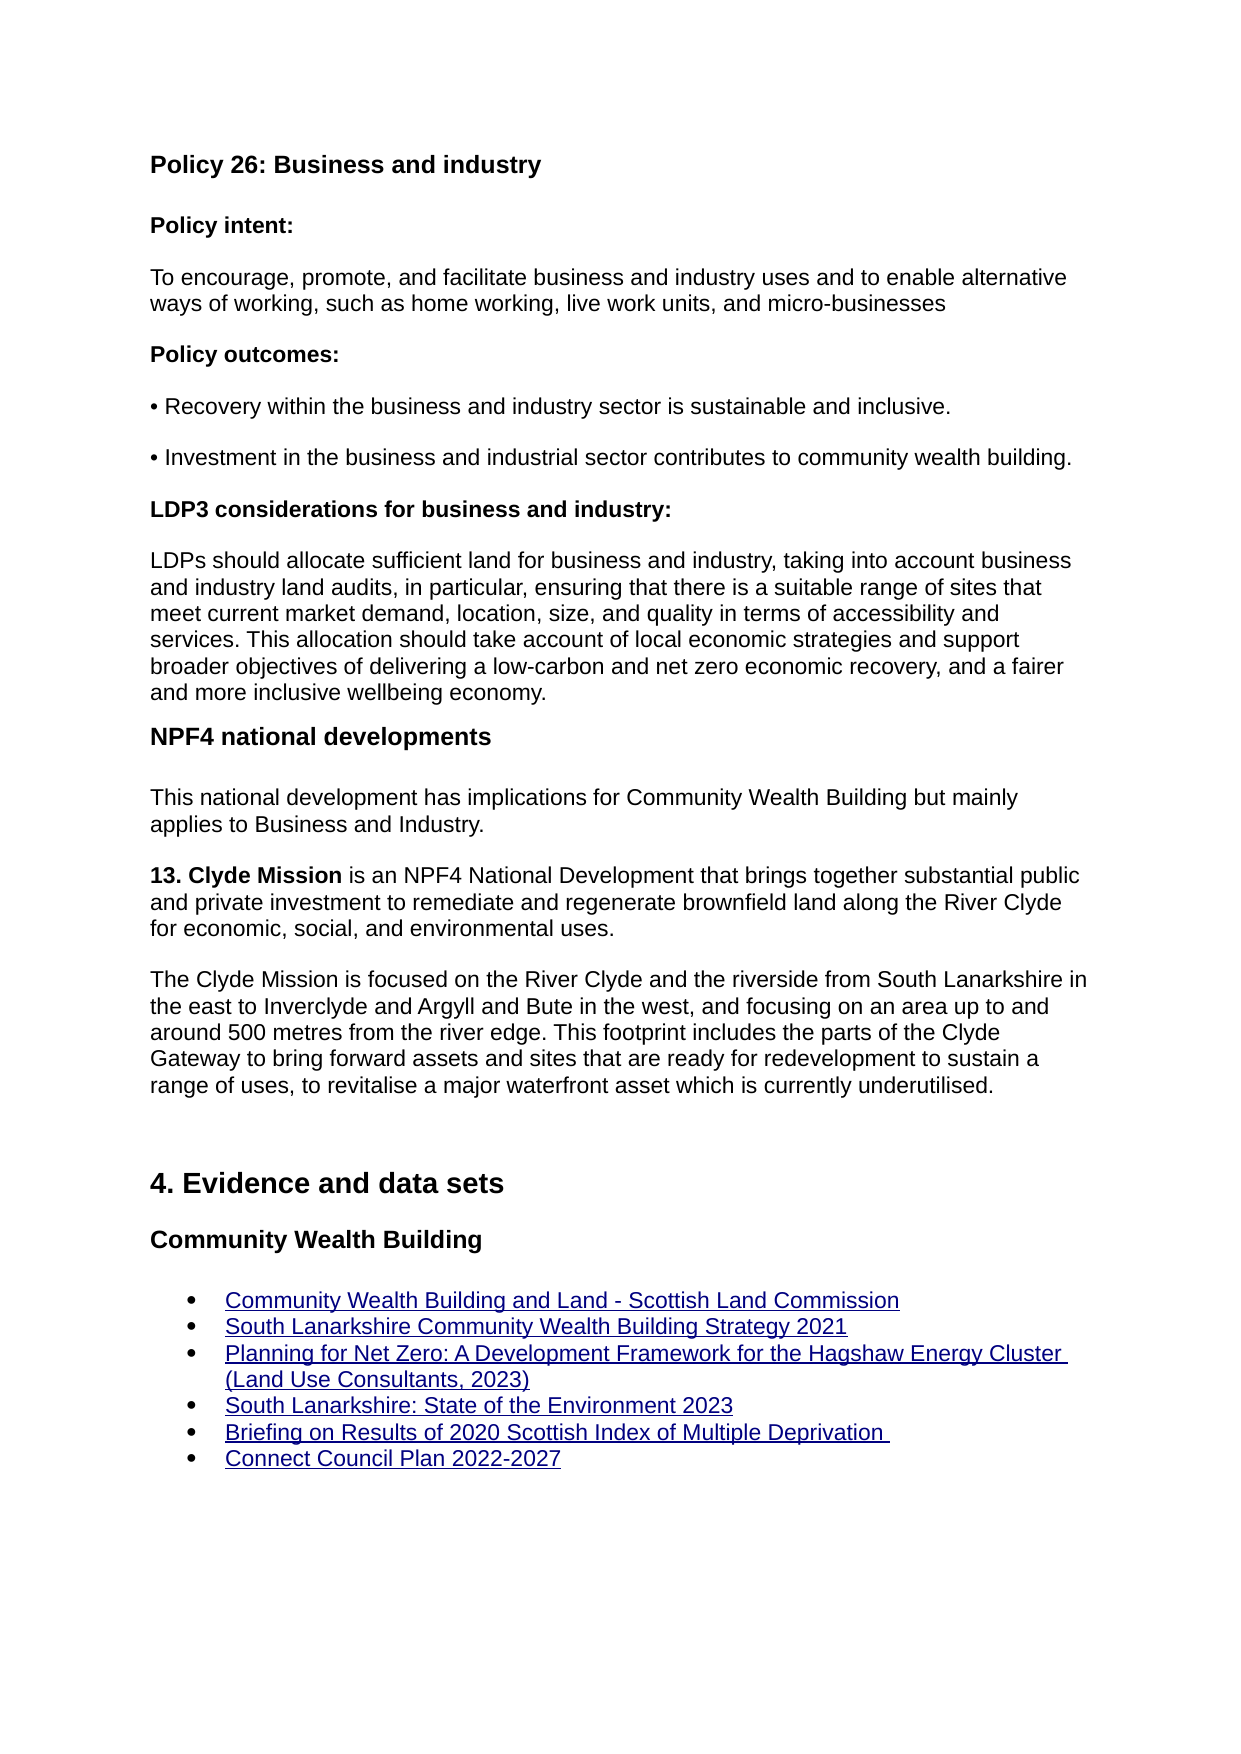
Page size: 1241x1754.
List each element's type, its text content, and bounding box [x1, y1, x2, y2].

text Policy intent: [150, 212, 1090, 238]
subtitle 4. Evidence and data sets [150, 1166, 1090, 1200]
text • Investment in the business and industrial sector contributes to community wealth building. [150, 444, 1090, 471]
text To encourage, promote, and facilitate business and industry uses and to enable alternative ways of working, such as home working, live work units, and micro-businesses [150, 264, 1090, 316]
text 13. Clyde Mission is an NPF4 National Development that brings together substantial public and private investment to remediate and regenerate brownfield land along the River Clyde for economic, social, and environmental uses. [150, 862, 1090, 941]
list South Lanarkshire Community Wealth Building Strategy 2021 [187, 1313, 1090, 1339]
subtitle NPF4 national developments [150, 722, 1090, 751]
list Community Wealth Building and Land - Scottish Land Commission [187, 1287, 1090, 1313]
list Connect Council Plan 2022-2027 [187, 1445, 1090, 1471]
text LDPs should allocate sufficient land for business and industry, taking into account business and industry land audits, in particular, ensuring that there is a suitable range of sites that meet current market demand, location, size, and quality in terms of accessibility and services. This allocation should take account of local economic strategies and support broader objectives of delivering a low-carbon and net zero economic recovery, and a fairer and more inclusive wellbeing economy. [150, 547, 1090, 705]
subtitle Policy 26: Business and industry [150, 150, 1090, 179]
text The Clyde Mission is focused on the River Clyde and the riverside from South Lanarkshire in the east to Inverclyde and Argyll and Bute in the west, and focusing on an area up to and around 500 metres from the river edge. This footprint includes the parts of the Clyde Gateway to bring forward assets and sites that are ready for redevelopment to sustain a range of uses, to revitalise a major waterfront asset which is currently underutilised. [150, 966, 1090, 1098]
list Planning for Net Zero: A Development Framework for the Hagshaw Energy Cluster (Land Use Consultants, 2023) [187, 1339, 1090, 1392]
text This national development has implications for Community Wealth Building but mainly applies to Business and Industry. [150, 784, 1090, 837]
list South Lanarkshire: State of the Environment 2023 [187, 1392, 1090, 1419]
text • Recovery within the business and industry sector is sustainable and inclusive. [150, 393, 1090, 419]
text Policy outcomes: [150, 341, 1090, 368]
text LDP3 considerations for business and industry: [150, 496, 1090, 522]
list Briefing on Results of 2020 Scottish Index of Multiple Deprivation [187, 1419, 1090, 1445]
subtitle Community Wealth Building [150, 1225, 1090, 1253]
